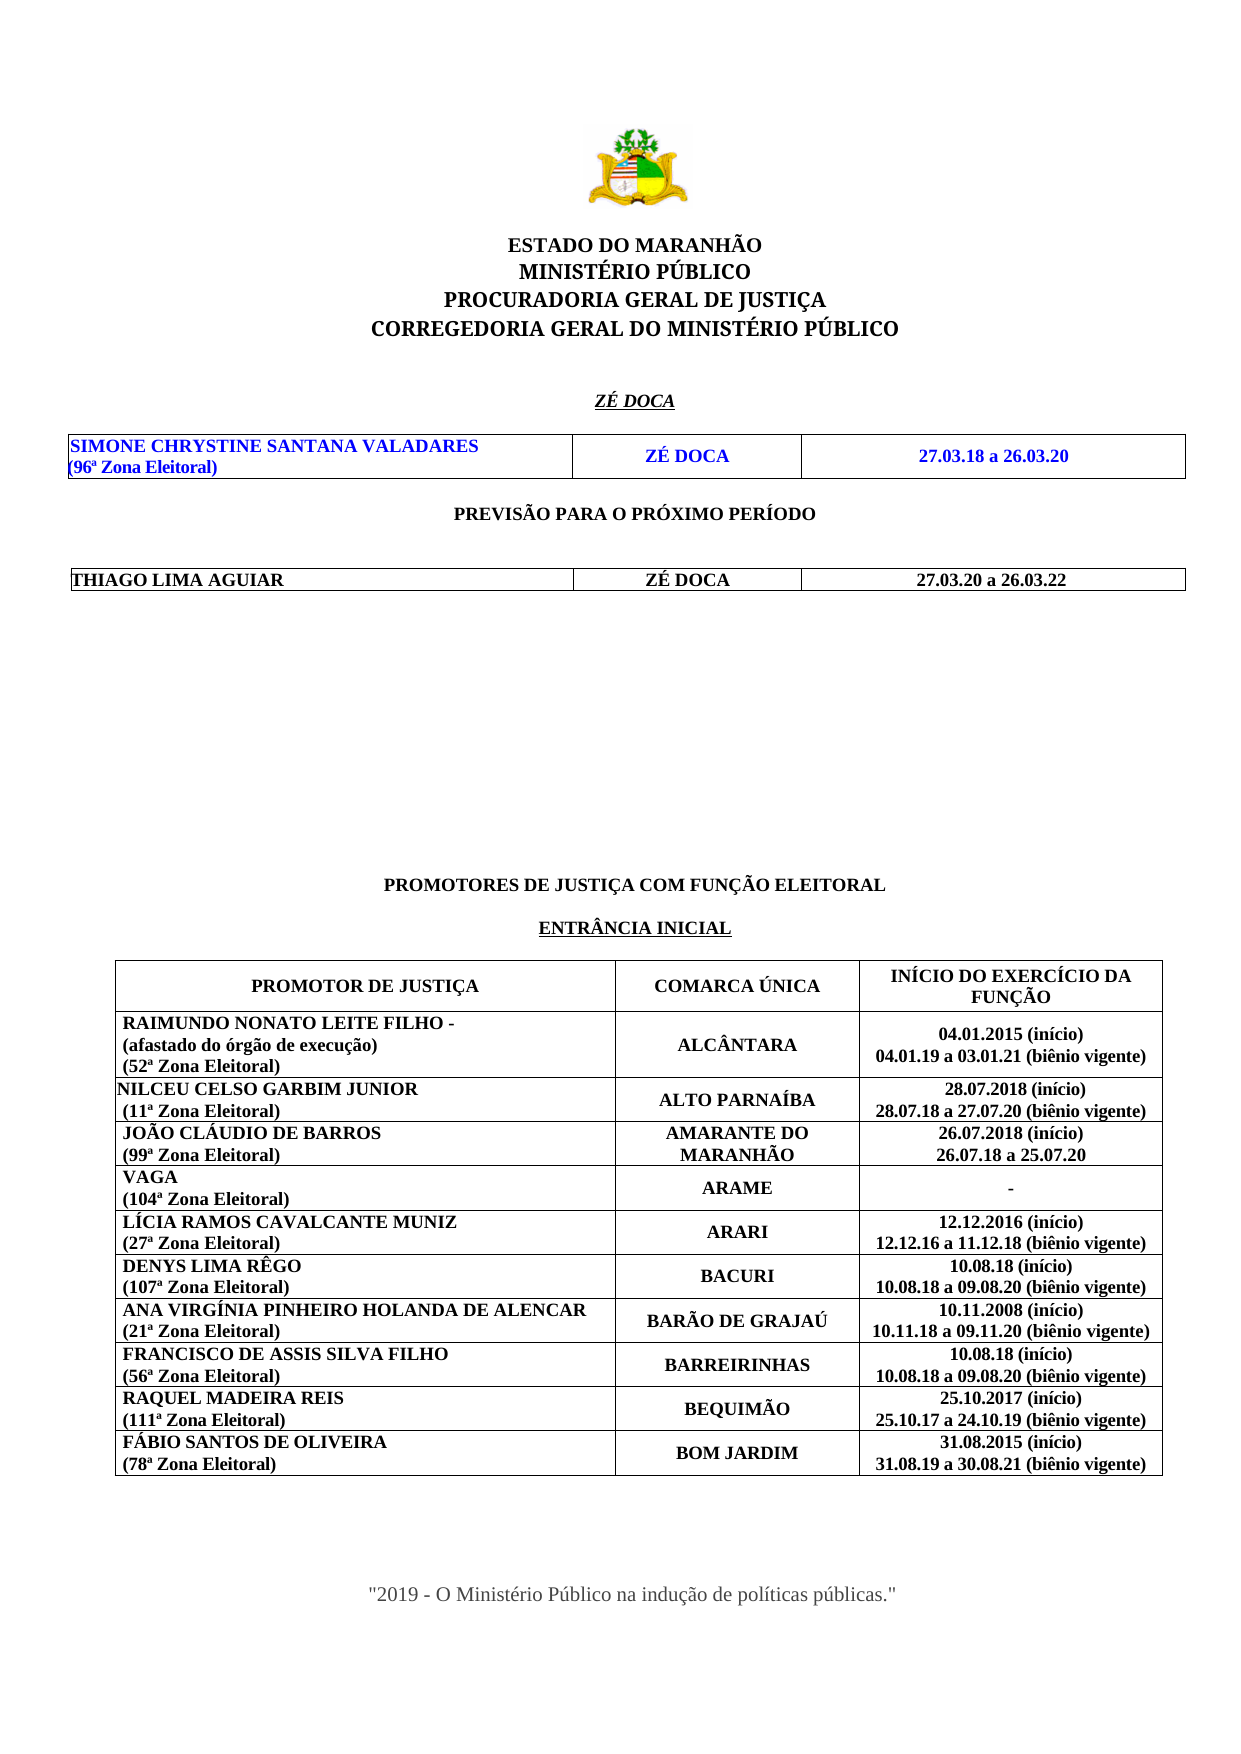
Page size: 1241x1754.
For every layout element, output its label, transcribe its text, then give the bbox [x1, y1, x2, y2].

table_cell VAGA (104ª Zona Eleitoral) [116, 1166, 615, 1209]
table_cell JOÃO CLÁUDIO DE BARROS (99ª Zona Eleitoral) [116, 1122, 615, 1165]
table_header PROMOTOR DE JUSTIÇA [116, 961, 615, 1011]
table_header ZÉ DOCA [573, 435, 801, 478]
table_cell ARARI [616, 1211, 859, 1254]
table_cell BARREIRINHAS [616, 1343, 859, 1386]
table_cell 28.07.2018 (início) 28.07.18 a 27.07.20 (biênio vigente) [860, 1078, 1162, 1121]
table_cell BEQUIMÃO [616, 1387, 859, 1430]
table_header 27.03.18 a 26.03.20 [802, 435, 1185, 478]
table_cell 04.01.2015 (início) 04.01.19 a 03.01.21 (biênio vigente) [860, 1012, 1162, 1077]
table_cell RAQUEL MADEIRA REIS (111ª Zona Eleitoral) [116, 1387, 615, 1430]
table_cell ANA VIRGÍNIA PINHEIRO HOLANDA DE ALENCAR (21ª Zona Eleitoral) [116, 1299, 615, 1342]
text ENTRÂNCIA INICIAL [148, 917, 1122, 939]
table_header INÍCIO DO EXERCÍCIO DA FUNÇÃO [860, 961, 1162, 1011]
table_cell LÍCIA RAMOS CAVALCANTE MUNIZ (27ª Zona Eleitoral) [116, 1211, 615, 1254]
table_cell BOM JARDIM [616, 1431, 859, 1474]
table_cell 12.12.2016 (início) 12.12.16 a 11.12.18 (biênio vigente) [860, 1211, 1162, 1254]
table_header SIMONE CHRYSTINE SANTANA VALADARES (96ª Zona Eleitoral) [69, 435, 572, 478]
table_cell RAIMUNDO NONATO LEITE FILHO - (afastado do órgão de execução) (52ª Zona Eleitoral) [116, 1012, 615, 1077]
table_cell FÁBIO SANTOS DE OLIVEIRA (78ª Zona Eleitoral) [116, 1431, 615, 1474]
table_cell ALCÂNTARA [616, 1012, 859, 1077]
table_header 27.03.20 a 26.03.22 [802, 569, 1185, 590]
text PROMOTORES DE JUSTIÇA COM FUNÇÃO ELEITORAL [148, 874, 1122, 896]
table_cell 10.08.18 (início) 10.08.18 a 09.08.20 (biênio vigente) [860, 1343, 1162, 1386]
table_header ZÉ DOCA [574, 569, 801, 590]
table_cell ARAME [616, 1166, 859, 1209]
table_cell AMARANTE DO MARANHÃO [616, 1122, 859, 1165]
table_cell BARÃO DE GRAJAÚ [616, 1299, 859, 1342]
subtitle PREVISÃO PARA O PRÓXIMO PERÍODO [148, 503, 1122, 524]
table_header THIAGO LIMA AGUIAR [72, 569, 573, 590]
table_cell ALTO PARNAÍBA [616, 1078, 859, 1121]
table_header COMARCA ÚNICA [616, 961, 859, 1011]
table_cell 10.11.2008 (início) 10.11.18 a 09.11.20 (biênio vigente) [860, 1299, 1162, 1342]
table_cell 25.10.2017 (início) 25.10.17 a 24.10.19 (biênio vigente) [860, 1387, 1162, 1430]
table_cell 26.07.2018 (início) 26.07.18 a 25.07.20 [860, 1122, 1162, 1165]
table_cell FRANCISCO DE ASSIS SILVA FILHO (56ª Zona Eleitoral) [116, 1343, 615, 1386]
table_cell - [860, 1166, 1162, 1209]
table_cell 10.08.18 (início) 10.08.18 a 09.08.20 (biênio vigente) [860, 1255, 1162, 1298]
text ZÉ DOCA [148, 390, 1122, 412]
table_cell BACURI [616, 1255, 859, 1298]
table_cell 31.08.2015 (início) 31.08.19 a 30.08.21 (biênio vigente) [860, 1431, 1162, 1474]
table_cell NILCEU CELSO GARBIM JUNIOR (11ª Zona Eleitoral) [116, 1078, 615, 1121]
table_cell DENYS LIMA RÊGO (107ª Zona Eleitoral) [116, 1255, 615, 1298]
